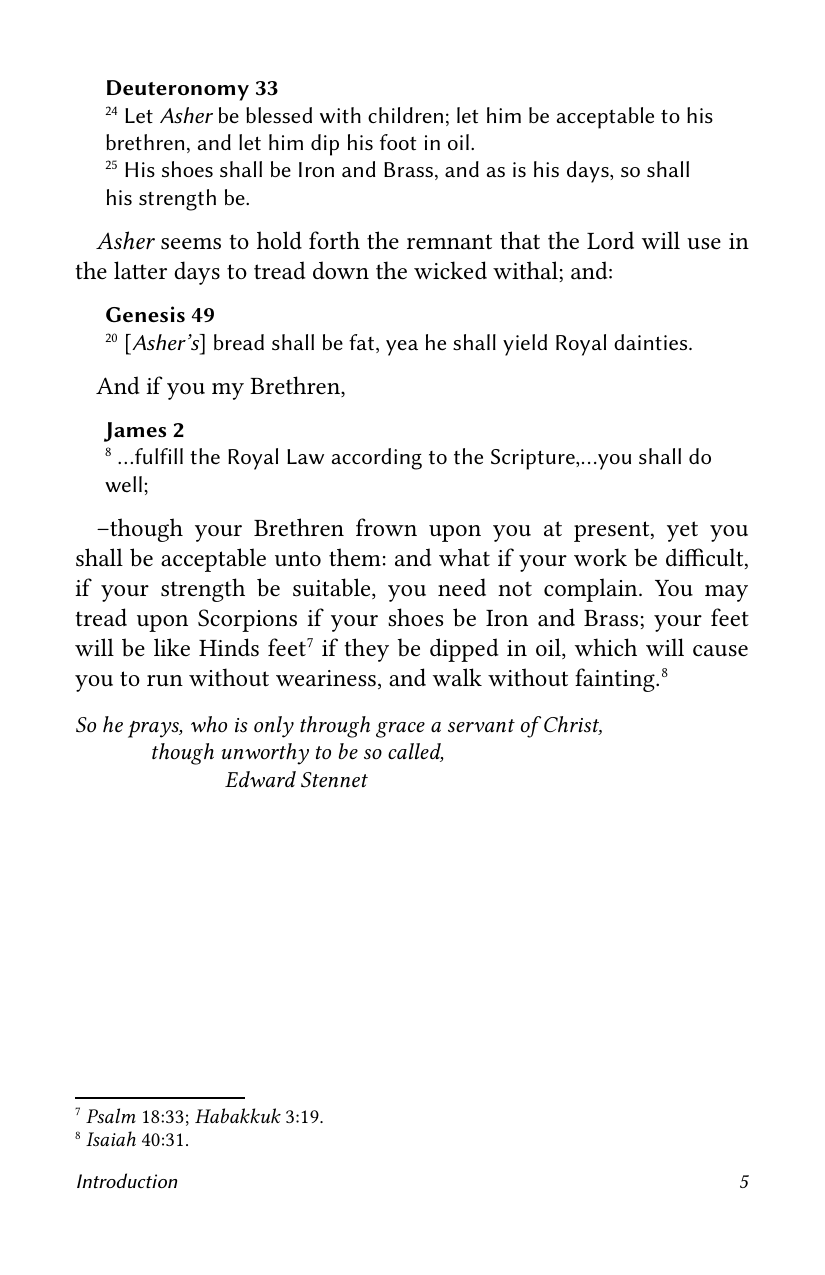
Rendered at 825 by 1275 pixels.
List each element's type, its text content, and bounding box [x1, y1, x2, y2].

text 20 [Asher’s] bread shall be fat, yea he shall yield Royal dainties. [105, 329, 720, 356]
text So he prays, who is only through grace a servant of Christ, [75, 712, 750, 738]
text And if you my Brethren, [75, 372, 750, 401]
text 8 ...fulfill the Royal Law according to the Scripture,...you shall do well; [105, 444, 720, 498]
text Psalm 18:33; Habakkuk 3:19. [75, 1104, 750, 1128]
text Deuteronomy 33 [105, 75, 750, 101]
text James 2 [105, 417, 750, 443]
text Asher seems to hold forth the remnant that the Lord will use in the latter days to tread down the wicked withal; and: [75, 227, 750, 286]
text 24 Let Asher be blessed with children; let him be acceptable to his brethren, and let him dip his foot in oil. [105, 103, 720, 156]
text Genesis 49 [105, 302, 750, 328]
text –though your Brethren frown upon you at present, yet you shall be acceptable unto them: and what if your work be difficult, if your strength be suitable, you need not complain. You may tread upon Scorpions if your shoes be Iron and Brass; your feet will be like Hinds feet if they be dipped in oil, which will cause you to run without weariness, and walk without fainting. [75, 514, 750, 692]
text Edward Stennet [75, 766, 750, 793]
text though unworthy to be so called, [75, 739, 750, 765]
text Isaiah 40:31. [75, 1128, 750, 1152]
text 25 His shoes shall be Iron and Brass, and as is his days, so shall his strength be. [105, 157, 720, 211]
